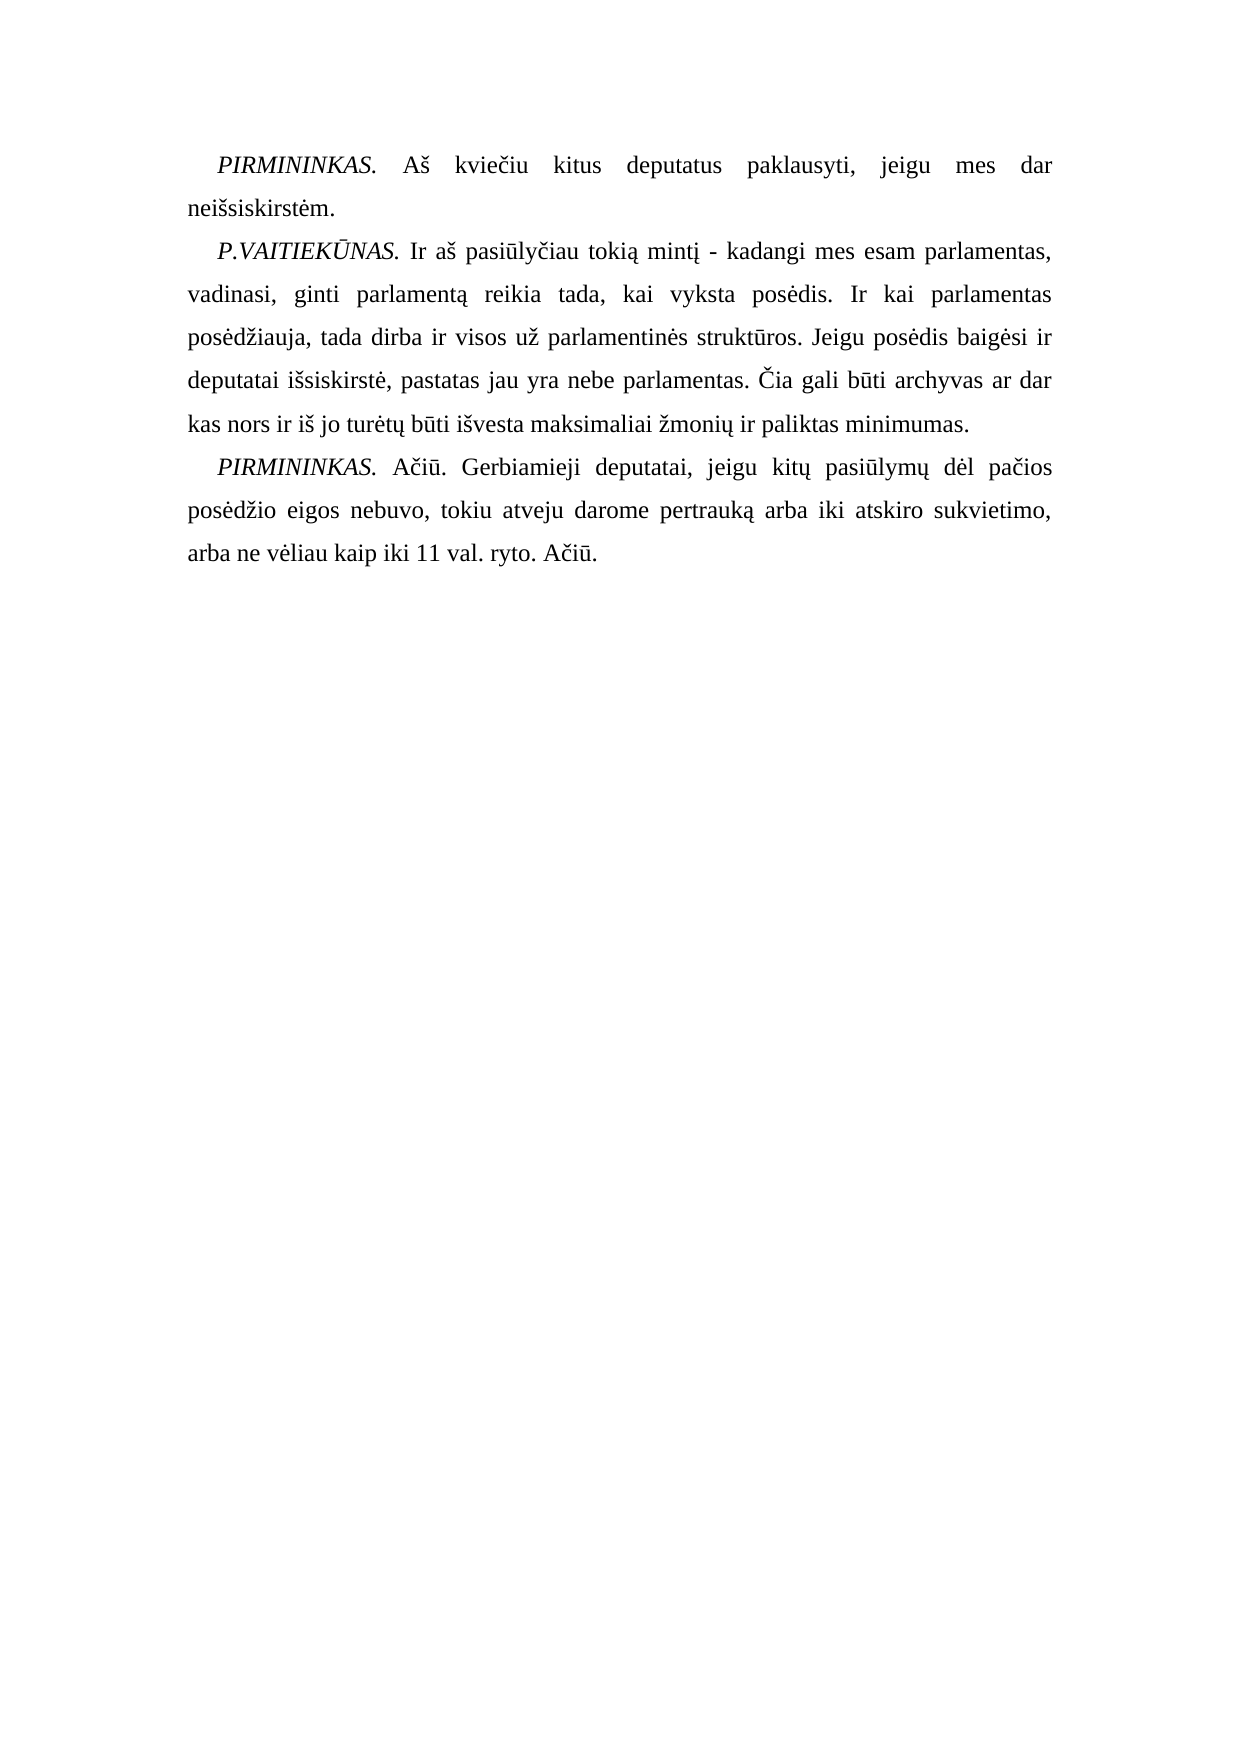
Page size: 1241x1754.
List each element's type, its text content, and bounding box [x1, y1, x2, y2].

text PIRMININKAS. Aš kviečiu kitus deputatus paklausyti, jeigu mes dar neišsiskirstėm. [187, 150, 1053, 222]
text PIRMININKAS. Ačiū. Gerbiamieji deputatai, jeigu kitų pasiūlymų dėl pačios posėdžio eigos nebuvo, tokiu atveju darome pertrauką arba iki atskiro sukvietimo, arba ne vėliau kaip iki 11 val. ryto. Ačiū. [187, 452, 1053, 567]
text P.VAITIEKŪNAS. Ir aš pasiūlyčiau tokią mintį - kadangi mes esam parlamentas, vadinasi, ginti parlamentą reikia tada, kai vyksta posėdis. Ir kai parlamentas posėdžiauja, tada dirba ir visos už parlamentinės struktūros. Jeigu posėdis baigėsi ir deputatai išsiskirstė, pastatas jau yra nebe parlamentas. Čia gali būti archyvas ar dar kas nors ir iš jo turėtų būti išvesta maksimaliai žmonių ir paliktas minimumas. [187, 236, 1053, 437]
